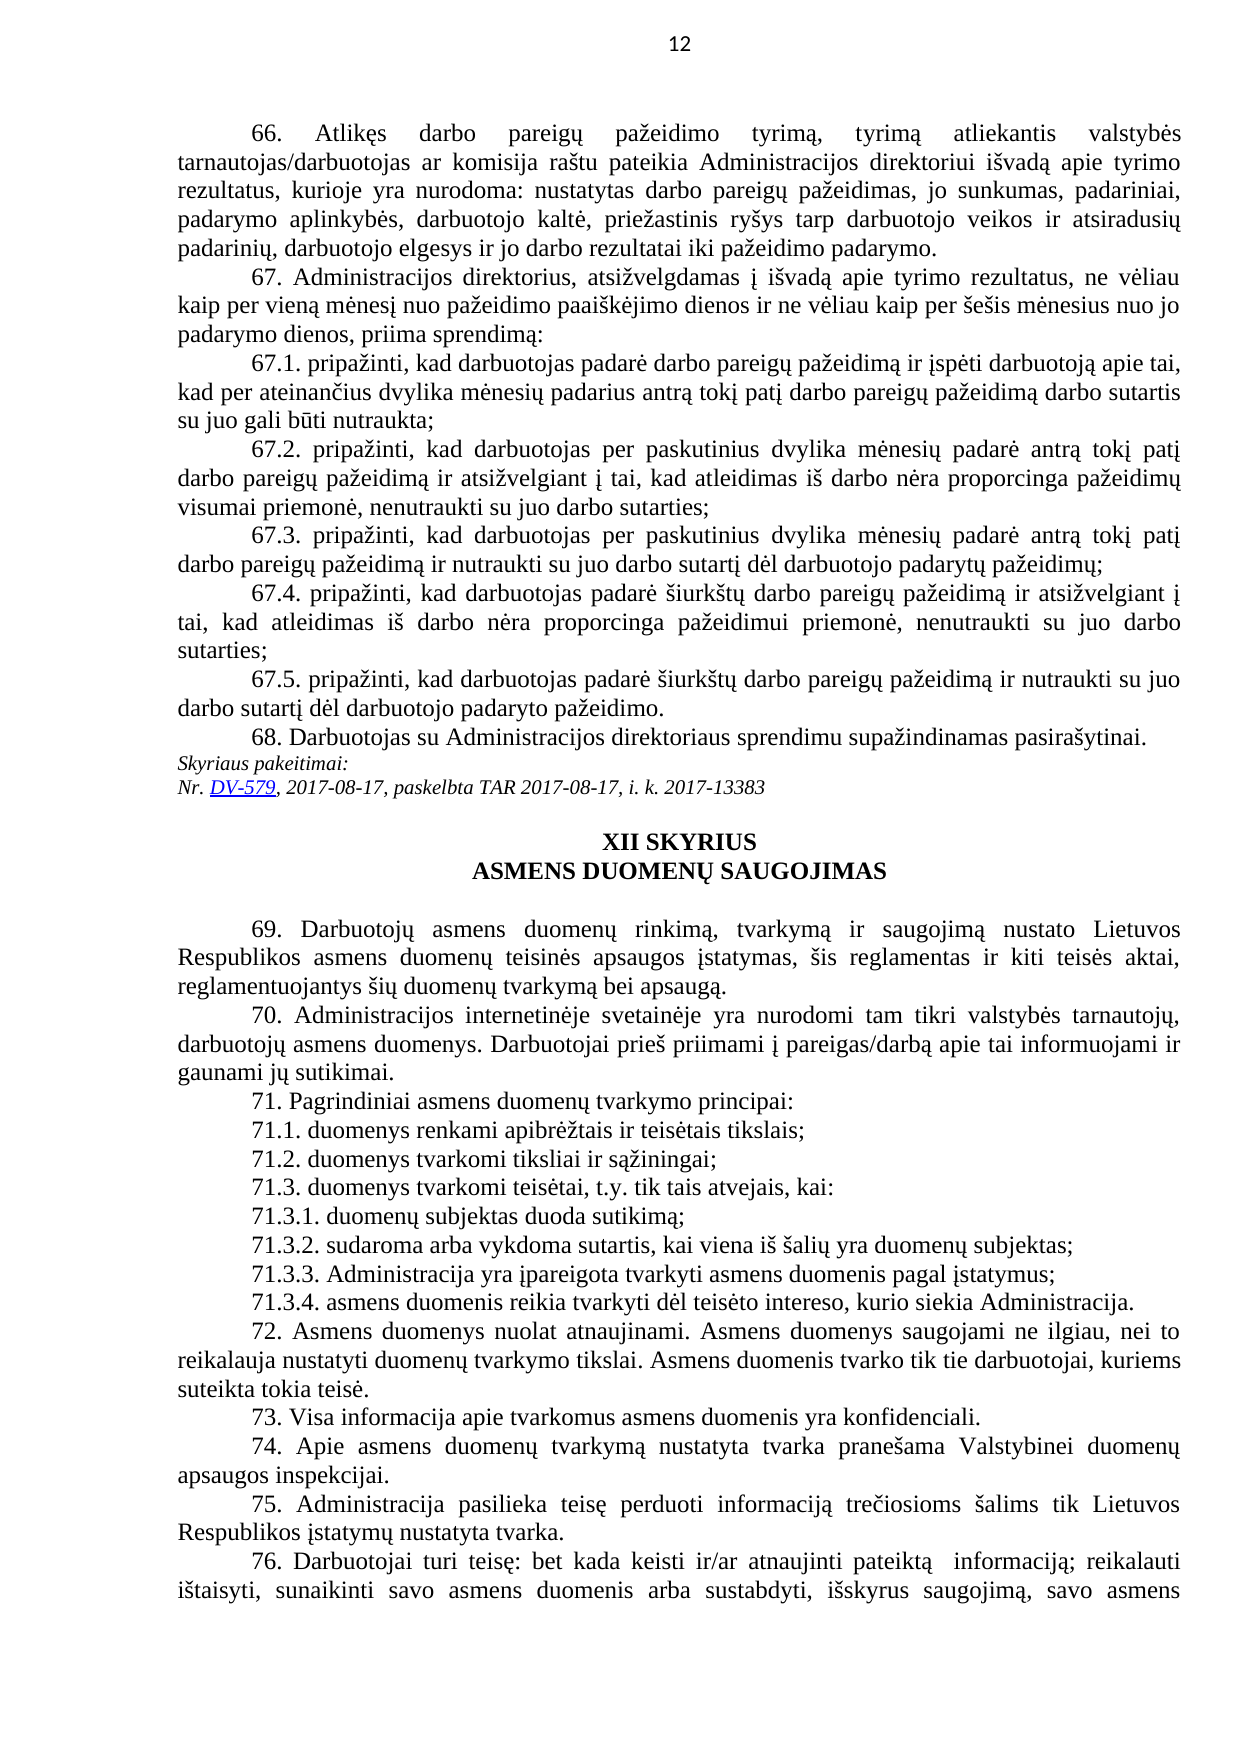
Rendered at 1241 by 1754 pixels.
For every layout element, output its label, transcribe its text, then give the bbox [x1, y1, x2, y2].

text 71.3. duomenys tvarkomi teisėtai, t.y. tik tais atvejais, kai: [177, 1172, 1181, 1201]
text Skyriaus pakeitimai: [177, 751, 1181, 775]
text 69. Darbuotojų asmens duomenų rinkimą, tvarkymą ir saugojimą nustato Lietuvos Respublikos asmens duomenų teisinės apsaugos įstatymas, šis reglamentas ir kiti teisės aktai, reglamentuojantys šių duomenų tvarkymą bei apsaugą. [177, 914, 1181, 1000]
text 74. Apie asmens duomenų tvarkymą nustatyta tvarka pranešama Valstybinei duomenų apsaugos inspekcijai. [177, 1431, 1181, 1489]
text 71. Pagrindiniai asmens duomenų tvarkymo principai: [177, 1086, 1181, 1115]
text 75. Administracija pasilieka teisę perduoti informaciją trečiosioms šalims tik Lietuvos Respublikos įstatymų nustatyta tvarka. [177, 1489, 1181, 1546]
text 67.1. pripažinti, kad darbuotojas padarė darbo pareigų pažeidimą ir įspėti darbuotoją apie tai, kad per ateinančius dvylika mėnesių padarius antrą tokį patį darbo pareigų pažeidimą darbo sutartis su juo gali būti nutraukta; [177, 348, 1181, 434]
text XII skyrius [177, 827, 1181, 856]
text 70. Administracijos internetinėje svetainėje yra nurodomi tam tikri valstybės tarnautojų, darbuotojų asmens duomenys. Darbuotojai prieš priimami į pareigas/darbą apie tai informuojami ir gaunami jų sutikimai. [177, 1000, 1181, 1086]
text 71.1. duomenys renkami apibrėžtais ir teisėtais tikslais; [177, 1115, 1181, 1144]
text 76. Darbuotojai turi teisę: bet kada keisti ir/ar atnaujinti pateiktą informaciją; reikalauti ištaisyti, sunaikinti savo asmens duomenis arba sustabdyti, išskyrus saugojimą, savo asmens [177, 1546, 1181, 1604]
text 67. Administracijos direktorius, atsižvelgdamas į išvadą apie tyrimo rezultatus, ne vėliau kaip per vieną mėnesį nuo pažeidimo paaiškėjimo dienos ir ne vėliau kaip per šešis mėnesius nuo jo padarymo dienos, priima sprendimą: [177, 262, 1181, 348]
text 71.3.3. Administracija yra įpareigota tvarkyti asmens duomenis pagal įstatymus; [177, 1259, 1181, 1287]
text 67.3. pripažinti, kad darbuotojas per paskutinius dvylika mėnesių padarė antrą tokį patį darbo pareigų pažeidimą ir nutraukti su juo darbo sutartį dėl darbuotojo padarytų pažeidimų; [177, 521, 1181, 578]
text 67.4. pripažinti, kad darbuotojas padarė šiurkštų darbo pareigų pažeidimą ir atsižvelgiant į tai, kad atleidimas iš darbo nėra proporcinga pažeidimui priemonė, nenutraukti su juo darbo sutarties; [177, 578, 1181, 664]
text 71.3.2. sudaroma arba vykdoma sutartis, kai viena iš šalių yra duomenų subjektas; [177, 1230, 1181, 1259]
text 67.2. pripažinti, kad darbuotojas per paskutinius dvylika mėnesių padarė antrą tokį patį darbo pareigų pažeidimą ir atsižvelgiant į tai, kad atleidimas iš darbo nėra proporcinga pažeidimų visumai priemonė, nenutraukti su juo darbo sutarties; [177, 434, 1181, 521]
text Nr. DV-579, 2017-08-17, paskelbta TAR 2017-08-17, i. k. 2017-13383 [177, 775, 1181, 799]
text ASMENS DUOMENŲ SAUGOJIMAS [177, 856, 1181, 885]
text 71.3.4. asmens duomenis reikia tvarkyti dėl teisėto intereso, kurio siekia Administracija. [177, 1287, 1181, 1316]
text 72. Asmens duomenys nuolat atnaujinami. Asmens duomenys saugojami ne ilgiau, nei to reikalauja nustatyti duomenų tvarkymo tikslai. Asmens duomenis tvarko tik tie darbuotojai, kuriems suteikta tokia teisė. [177, 1316, 1181, 1402]
text 66. Atlikęs darbo pareigų pažeidimo tyrimą, tyrimą atliekantis valstybės tarnautojas/darbuotojas ar komisija raštu pateikia Administracijos direktoriui išvadą apie tyrimo rezultatus, kurioje yra nurodoma: nustatytas darbo pareigų pažeidimas, jo sunkumas, padariniai, padarymo aplinkybės, darbuotojo kaltė, priežastinis ryšys tarp darbuotojo veikos ir atsiradusių padarinių, darbuotojo elgesys ir jo darbo rezultatai iki pažeidimo padarymo. [177, 118, 1181, 262]
text 67.5. pripažinti, kad darbuotojas padarė šiurkštų darbo pareigų pažeidimą ir nutraukti su juo darbo sutartį dėl darbuotojo padaryto pažeidimo. [177, 664, 1181, 722]
text 71.2. duomenys tvarkomi tiksliai ir sąžiningai; [177, 1144, 1181, 1172]
text 73. Visa informacija apie tvarkomus asmens duomenis yra konfidenciali. [177, 1402, 1181, 1431]
text 68. Darbuotojas su Administracijos direktoriaus sprendimu supažindinamas pasirašytinai. [177, 722, 1181, 751]
text 71.3.1. duomenų subjektas duoda sutikimą; [177, 1201, 1181, 1230]
